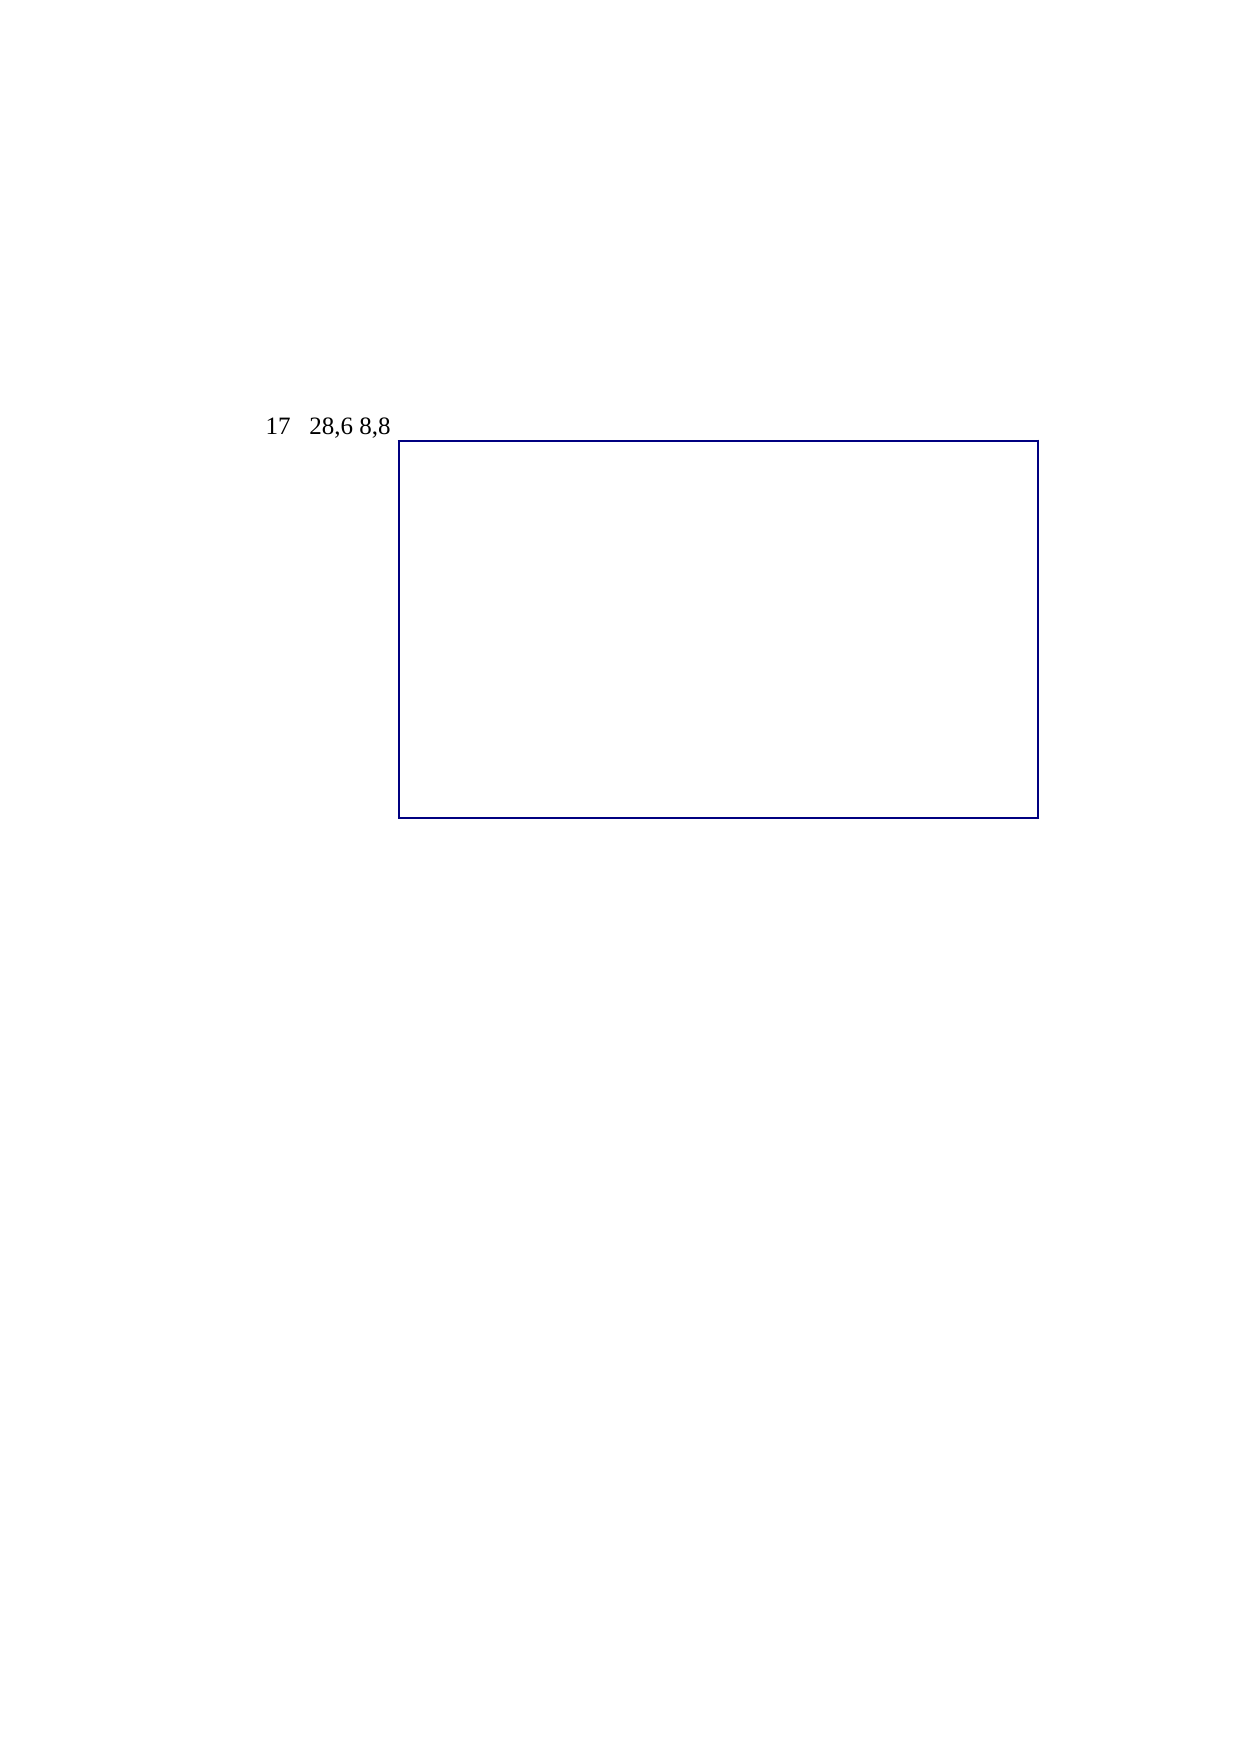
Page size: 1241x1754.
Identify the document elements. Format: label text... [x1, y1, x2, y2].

text 17 28,6 8,8 [118, 59, 1181, 1579]
